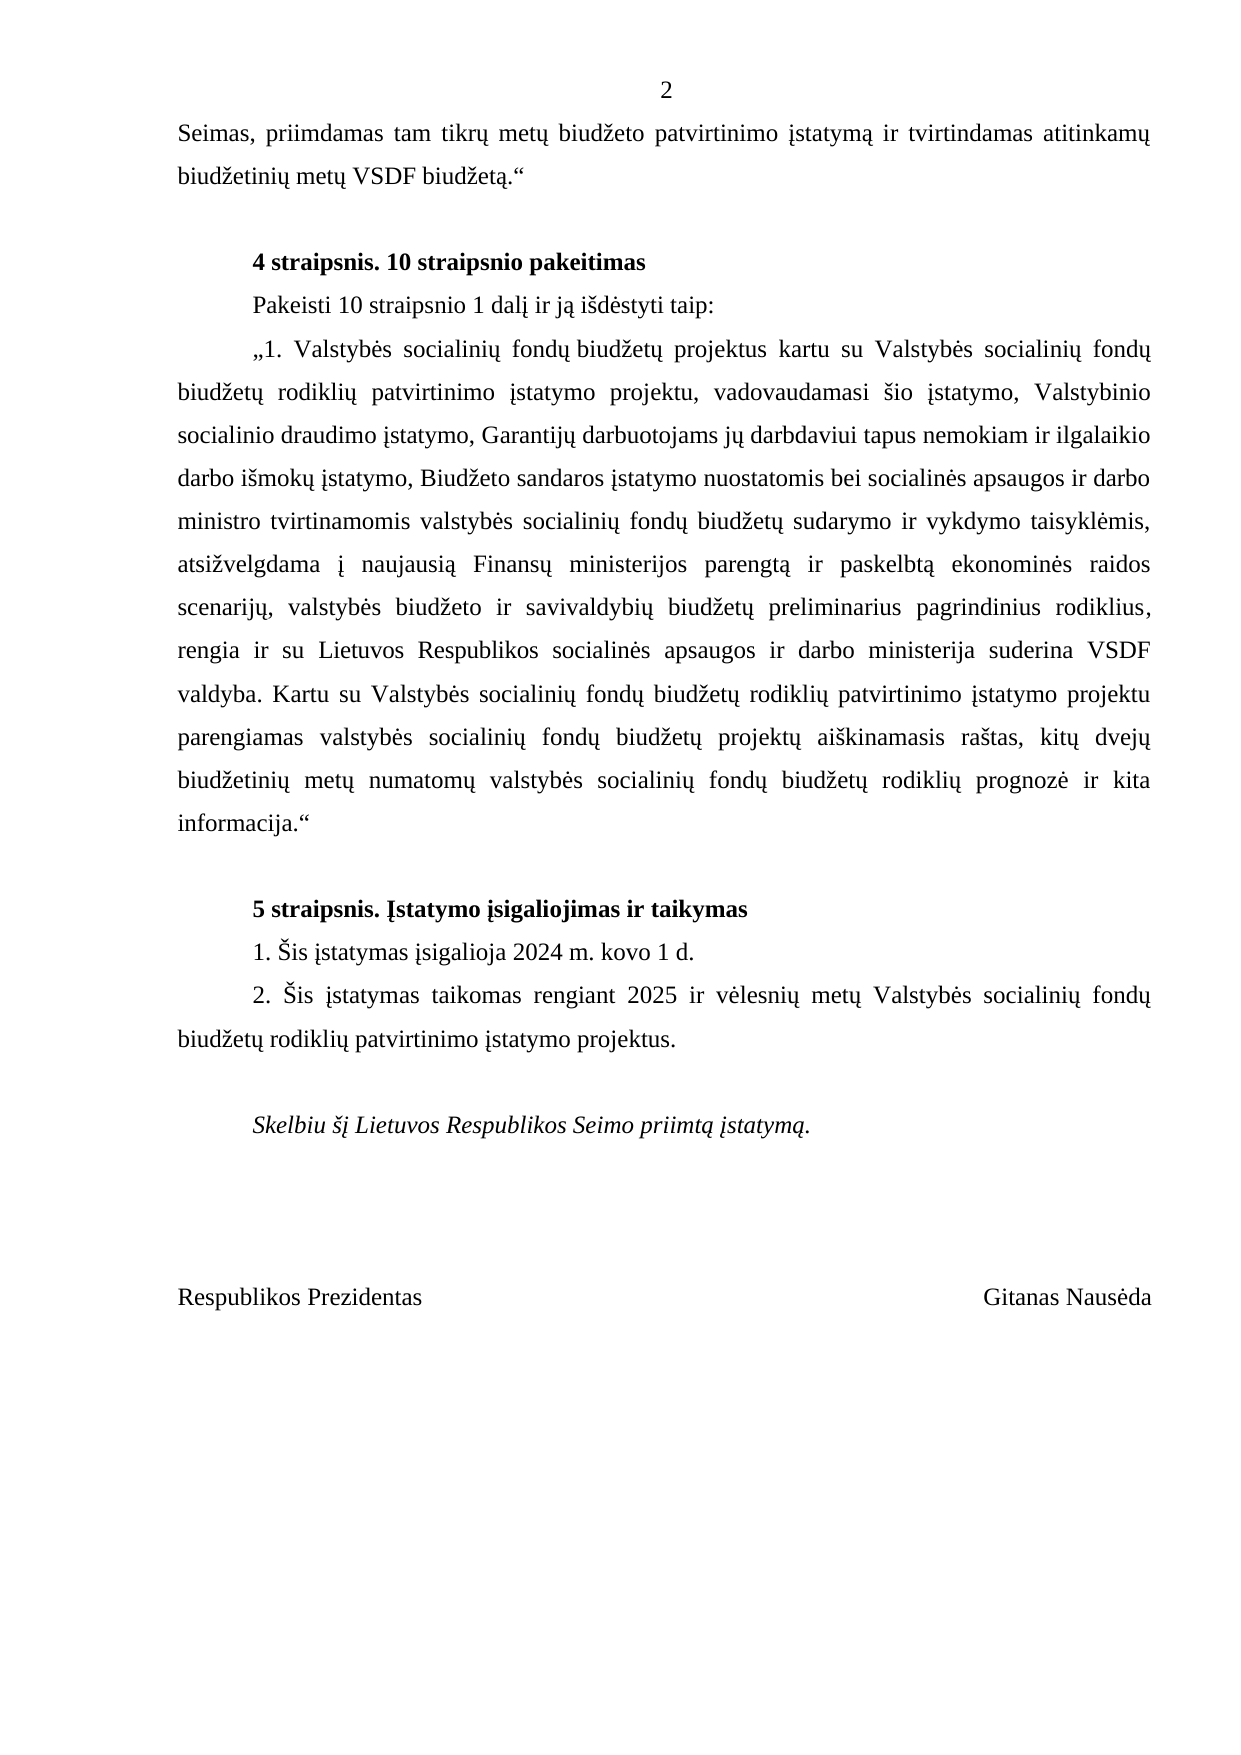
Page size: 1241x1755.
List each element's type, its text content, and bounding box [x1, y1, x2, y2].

text 5 straipsnis. Įstatymo įsigaliojimas ir taikymas [177, 894, 1152, 923]
text „1. Valstybės socialinių fondų biudžetų projektus kartu su Valstybės socialinių fondų biudžetų rodiklių patvirtinimo įstatymo projektu, vadovaudamasi šio įstatymo, Valstybinio socialinio draudimo įstatymo, Garantijų darbuotojams jų darbdaviui tapus nemokiam ir ilgalaikio darbo išmokų įstatymo, Biudžeto sandaros įstatymo nuostatomis bei socialinės apsaugos ir darbo ministro tvirtinamomis valstybės socialinių fondų biudžetų sudarymo ir vykdymo taisyklėmis, atsižvelgdama į naujausią Finansų ministerijos parengtą ir paskelbtą ekonominės raidos scenarijų, valstybės biudžeto ir savivaldybių biudžetų preliminarius pagrindinius rodiklius, rengia ir su Lietuvos Respublikos socialinės apsaugos ir darbo ministerija suderina VSDF valdyba. Kartu su Valstybės socialinių fondų biudžetų rodiklių patvirtinimo įstatymo projektu parengiamas valstybės socialinių fondų biudžetų projektų aiškinamasis raštas, kitų dvejų biudžetinių metų numatomų valstybės socialinių fondų biudžetų rodiklių prognozė ir kita informacija.“ [177, 334, 1152, 837]
text Pakeisti 10 straipsnio 1 dalį ir ją išdėstyti taip: [177, 291, 1152, 319]
text 2. Šis įstatymas taikomas rengiant 2025 ir vėlesnių metų Valstybės socialinių fondų biudžetų rodiklių patvirtinimo įstatymo projektus. [177, 981, 1152, 1052]
text Seimas, priimdamas tam tikrų metų biudžeto patvirtinimo įstatymą ir tvirtindamas atitinkamų biudžetinių metų VSDF biudžetą.“ [177, 118, 1152, 190]
text Respublikos Prezidentas Gitanas Nausėda [177, 1282, 1152, 1311]
text 4 straipsnis. 10 straipsnio pakeitimas [177, 247, 1152, 276]
text 1. Šis įstatymas įsigalioja 2024 m. kovo 1 d. [177, 937, 1152, 966]
text Skelbiu šį Lietuvos Respublikos Seimo priimtą įstatymą. [177, 1110, 1152, 1139]
